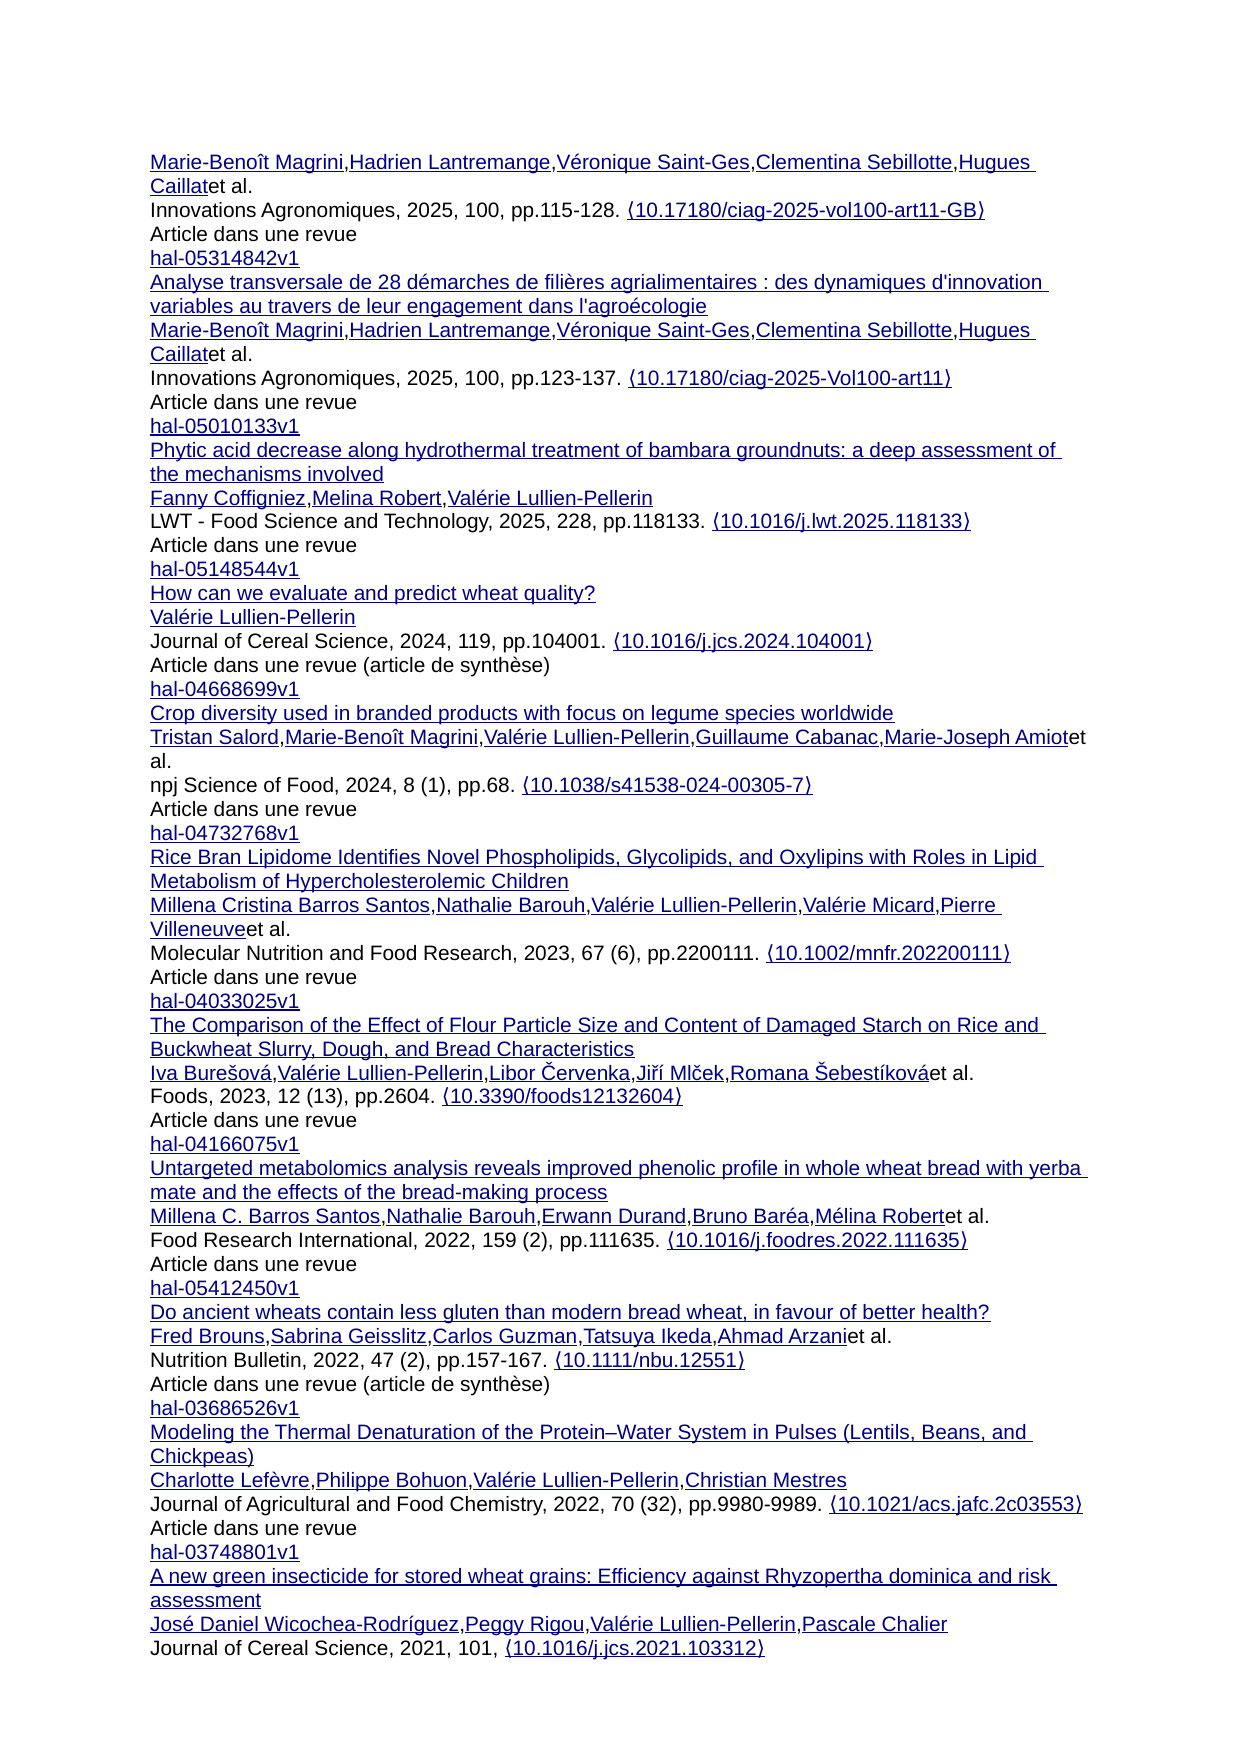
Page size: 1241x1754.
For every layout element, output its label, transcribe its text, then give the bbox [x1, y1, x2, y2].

table_cell Untargeted metabolomics analysis reveals improved phenolic profile in whole wheat bread with yerba mate and the effects of the bread-making process Millena C. Barros Santos,Nathalie Barouh,Erwann Durand,Bruno Baréa,Mélina Robertet al. Food Research International, 2022, 159 (2), pp.111635. ⟨10.1016/j.foodres.2022.111635⟩ Article dans une revue hal-05412450v1 [150, 1156, 1090, 1300]
table_cell Rice Bran Lipidome Identifies Novel Phospholipids, Glycolipids, and Oxylipins with Roles in Lipid Metabolism of Hypercholesterolemic Children Millena Cristina Barros Santos,Nathalie Barouh,Valérie Lullien-Pellerin,Valérie Micard,Pierre Villeneuveet al. Molecular Nutrition and Food Research, 2023, 67 (6), pp.2200111. ⟨10.1002/mnfr.202200111⟩ Article dans une revue hal-04033025v1 [150, 845, 1090, 1012]
table_cell A new green insecticide for stored wheat grains: Efficiency against Rhyzopertha dominica and risk assessment José Daniel Wicochea-Rodríguez,Peggy Rigou,Valérie Lullien-Pellerin,Pascale Chalier Journal of Cereal Science, 2021, 101, ⟨10.1016/j.jcs.2021.103312⟩ [150, 1564, 1090, 1659]
table_cell Marie-Benoît Magrini,Hadrien Lantremange,Véronique Saint-Ges,Clementina Sebillotte,Hugues Caillatet al. Innovations Agronomiques, 2025, 100, pp.115-128. ⟨10.17180/ciag-2025-vol100-art11-GB⟩ Article dans une revue hal-05314842v1 [150, 150, 1090, 270]
table_cell Phytic acid decrease along hydrothermal treatment of bambara groundnuts: a deep assessment of the mechanisms involved Fanny Coffigniez,Melina Robert,Valérie Lullien-Pellerin LWT - Food Science and Technology, 2025, 228, pp.118133. ⟨10.1016/j.lwt.2025.118133⟩ Article dans une revue hal-05148544v1 [150, 438, 1090, 581]
table_cell Modeling the Thermal Denaturation of the Protein–Water System in Pulses (Lentils, Beans, and Chickpeas) Charlotte Lefèvre,Philippe Bohuon,Valérie Lullien-Pellerin,Christian Mestres Journal of Agricultural and Food Chemistry, 2022, 70 (32), pp.9980-9989. ⟨10.1021/acs.jafc.2c03553⟩ Article dans une revue hal-03748801v1 [150, 1420, 1090, 1563]
table_cell How can we evaluate and predict wheat quality? Valérie Lullien-Pellerin Journal of Cereal Science, 2024, 119, pp.104001. ⟨10.1016/j.jcs.2024.104001⟩ Article dans une revue (article de synthèse) hal-04668699v1 [150, 581, 1090, 701]
table_cell Do ancient wheats contain less gluten than modern bread wheat, in favour of better health? Fred Brouns,Sabrina Geisslitz,Carlos Guzman,Tatsuya Ikeda,Ahmad Arzaniet al. Nutrition Bulletin, 2022, 47 (2), pp.157-167. ⟨10.1111/nbu.12551⟩ Article dans une revue (article de synthèse) hal-03686526v1 [150, 1300, 1090, 1420]
table_cell Analyse transversale de 28 démarches de filières agrialimentaires : des dynamiques d'innovation variables au travers de leur engagement dans l'agroécologie Marie-Benoît Magrini,Hadrien Lantremange,Véronique Saint-Ges,Clementina Sebillotte,Hugues Caillatet al. Innovations Agronomiques, 2025, 100, pp.123-137. ⟨10.17180/ciag-2025-Vol100-art11⟩ Article dans une revue hal-05010133v1 [150, 270, 1090, 437]
table_cell Crop diversity used in branded products with focus on legume species worldwide Tristan Salord,Marie-Benoît Magrini,Valérie Lullien-Pellerin,Guillaume Cabanac,Marie-Joseph Amiotet al. npj Science of Food, 2024, 8 (1), pp.68. ⟨10.1038/s41538-024-00305-7⟩ Article dans une revue hal-04732768v1 [150, 701, 1090, 845]
table_cell The Comparison of the Effect of Flour Particle Size and Content of Damaged Starch on Rice and Buckwheat Slurry, Dough, and Bread Characteristics Iva Burešová,Valérie Lullien-Pellerin,Libor Červenka,Jiří Mlček,Romana Šebestíkováet al. Foods, 2023, 12 (13), pp.2604. ⟨10.3390/foods12132604⟩ Article dans une revue hal-04166075v1 [150, 1013, 1090, 1156]
